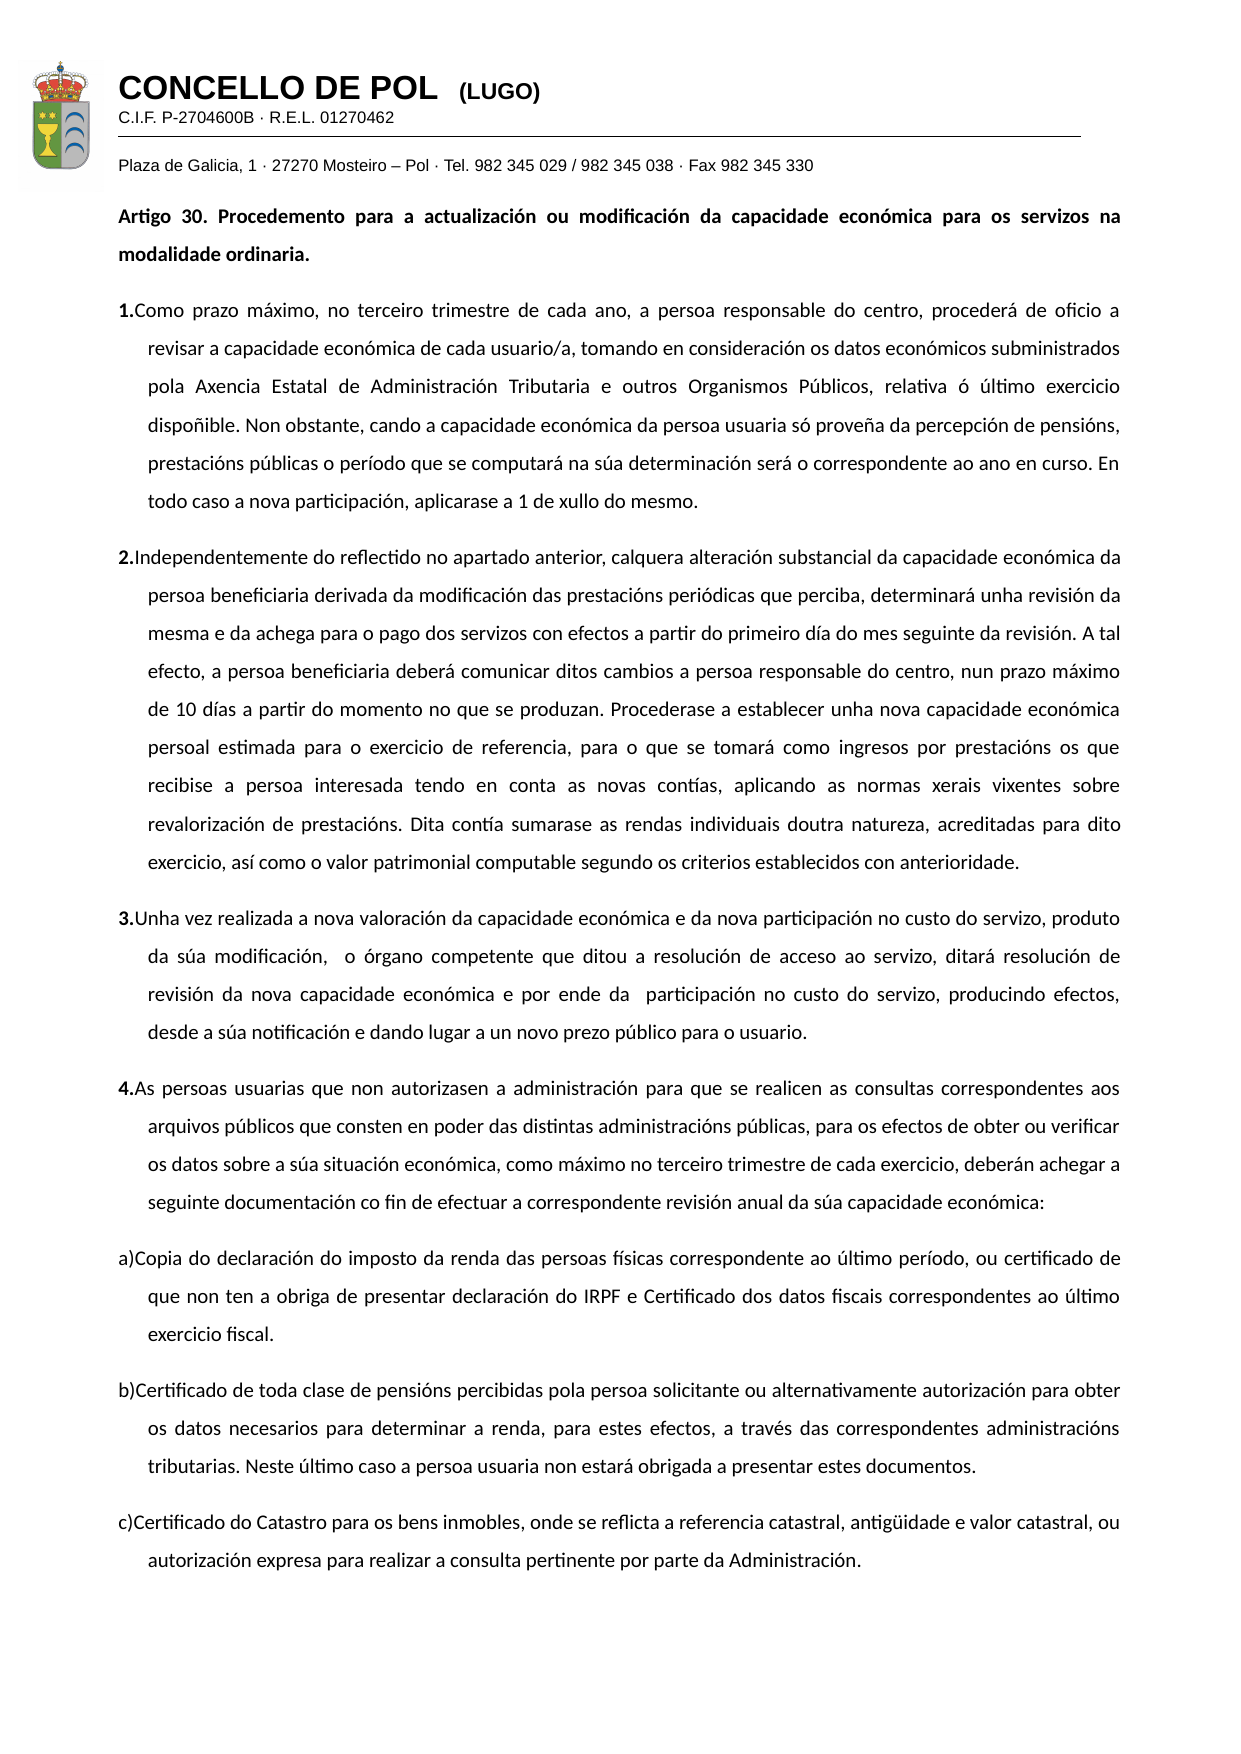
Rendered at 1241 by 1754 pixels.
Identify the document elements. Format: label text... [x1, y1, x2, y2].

list As persoas usuarias que non autorizasen a administración para que se realicen as consultas correspondentes aos arquivos públicos que consten en poder das distintas administracións públicas, para os efectos de obter ou verificar os datos sobre a súa situación económica, como máximo no terceiro trimestre de cada exercicio, deberán achegar a seguinte documentación co fin de efectuar a correspondente revisión anual da súa capacidade económica: [118, 1075, 1122, 1215]
list Copia do declaración do imposto da renda das persoas físicas correspondente ao último período, ou certificado de que non ten a obriga de presentar declaración do IRPF e Certificado dos datos fiscais correspondentes ao último exercicio fiscal. [118, 1245, 1122, 1347]
list Independentemente do reflectido no apartado anterior, calquera alteración substancial da capacidade económica da persoa beneficiaria derivada da modificación das prestacións periódicas que perciba, determinará unha revisión da mesma e da achega para o pago dos servizos con efectos a partir do primeiro día do mes seguinte da revisión. A tal efecto, a persoa beneficiaria deberá comunicar ditos cambios a persoa responsable do centro, nun prazo máximo de 10 días a partir do momento no que se produzan. Procederase a establecer unha nova capacidade económica persoal estimada para o exercicio de referencia, para o que se tomará como ingresos por prestacións os que recibise a persoa interesada tendo en conta as novas contías, aplicando as normas xerais vixentes sobre revalorización de prestacións. Dita contía sumarase as rendas individuais doutra natureza, acreditadas para dito exercicio, así como o valor patrimonial computable segundo os criterios establecidos con anterioridade. [118, 544, 1122, 874]
text Artigo 30. Procedemento para a actualización ou modificación da capacidade económica para os servizos na modalidade ordinaria. [118, 203, 1122, 267]
list Certificado de toda clase de pensións percibidas pola persoa solicitante ou alternativamente autorización para obter os datos necesarios para determinar a renda, para estes efectos, a través das correspondentes administracións tributarias. Neste último caso a persoa usuaria non estará obrigada a presentar estes documentos. [118, 1377, 1122, 1479]
list Certificado do Catastro para os bens inmobles, onde se reflicta a referencia catastral, antigüidade e valor catastral, ou autorización expresa para realizar a consulta pertinente por parte da Administración. [118, 1509, 1122, 1573]
list Como prazo máximo, no terceiro trimestre de cada ano, a persoa responsable do centro, procederá de oficio a revisar a capacidade económica de cada usuario/a, tomando en consideración os datos económicos subministrados pola Axencia Estatal de Administración Tributaria e outros Organismos Públicos, relativa ó último exercicio dispoñible. Non obstante, cando a capacidade económica da persoa usuaria só proveña da percepción de pensións, prestacións públicas o período que se computará na súa determinación será o correspondente ao ano en curso. En todo caso a nova participación, aplicarase a 1 de xullo do mesmo. [118, 297, 1122, 513]
list Unha vez realizada a nova valoración da capacidade económica e da nova participación no custo do servizo, produto da súa modificación, o órgano competente que ditou a resolución de acceso ao servizo, ditará resolución de revisión da nova capacidade económica e por ende da participación no custo do servizo, producindo efectos, desde a súa notificación e dando lugar a un novo prezo público para o usuario. [118, 905, 1122, 1044]
